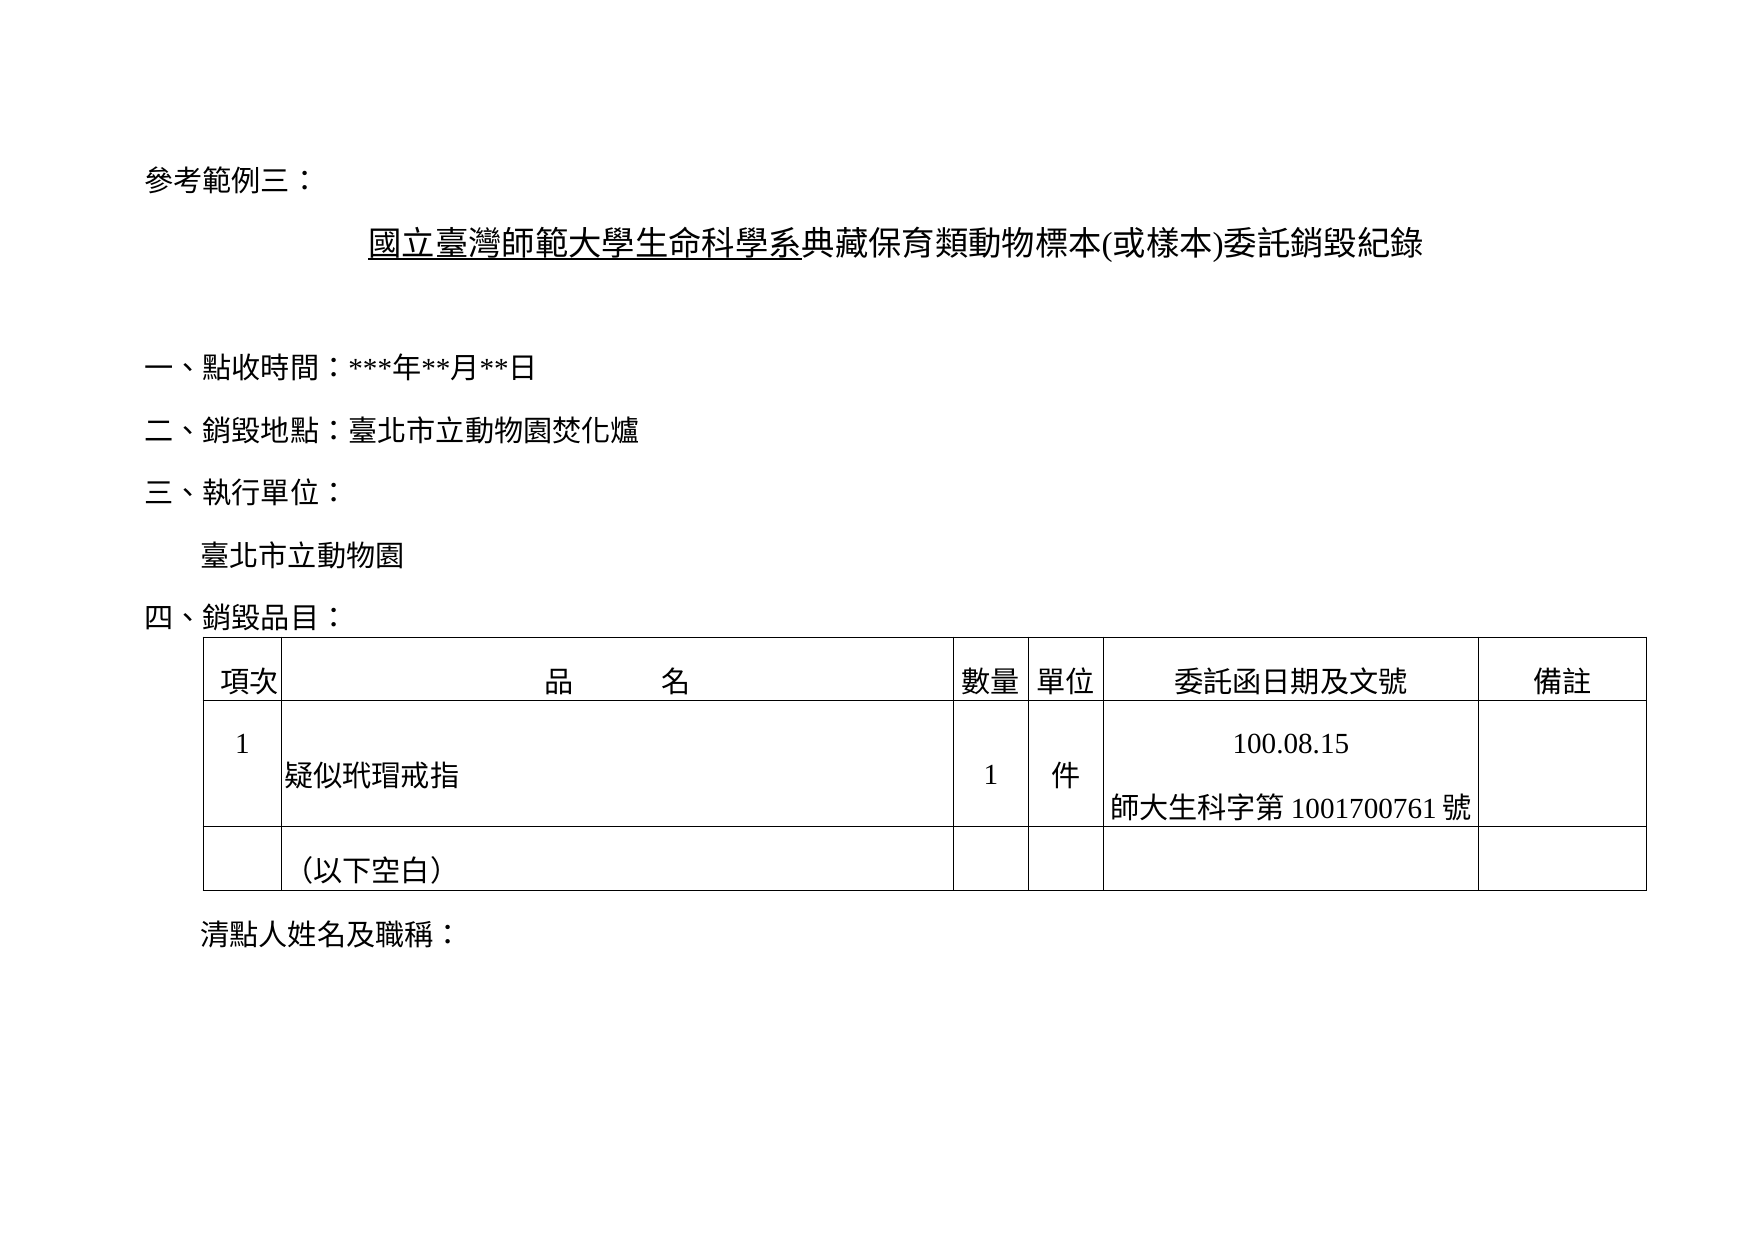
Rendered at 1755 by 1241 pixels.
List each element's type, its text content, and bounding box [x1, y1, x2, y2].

table_cell [954, 827, 1028, 890]
table_cell 1 [204, 701, 281, 826]
table_cell [1479, 701, 1646, 826]
table_header 數量 [954, 638, 1028, 700]
table_header 單位 [1029, 638, 1103, 700]
table_cell 100.08.15 師大生科字第1001700761號 [1104, 701, 1478, 826]
table_cell （以下空白） [282, 827, 953, 890]
table_cell [1104, 827, 1478, 890]
text 二、銷毀地點：臺北市立動物園焚化爐 [144, 387, 1648, 449]
text 四、銷毀品目： [144, 574, 1648, 637]
table_cell [1479, 827, 1646, 890]
table_cell [204, 827, 281, 890]
table_cell 1 [954, 701, 1028, 826]
text 清點人姓名及職稱： [200, 891, 1648, 953]
table_cell 件 [1029, 701, 1103, 826]
text 三、執行單位： [144, 449, 1648, 512]
text 一、點收時間：***年**月**日 [144, 324, 1648, 387]
table_header 備註 [1479, 638, 1646, 700]
table_cell 疑似玳瑁戒指 [282, 701, 953, 826]
table_header 委託函日期及文號 [1104, 638, 1478, 700]
table_header 品 名 [282, 638, 953, 700]
table_header 項次 [204, 638, 281, 700]
text 臺北市立動物園 [200, 512, 1648, 574]
table_cell [1029, 827, 1103, 890]
text 國立臺灣師範大學生命科學系典藏保育類動物標本(或樣本)委託銷毀紀錄 [144, 199, 1648, 262]
text 參考範例三： [144, 137, 1648, 199]
